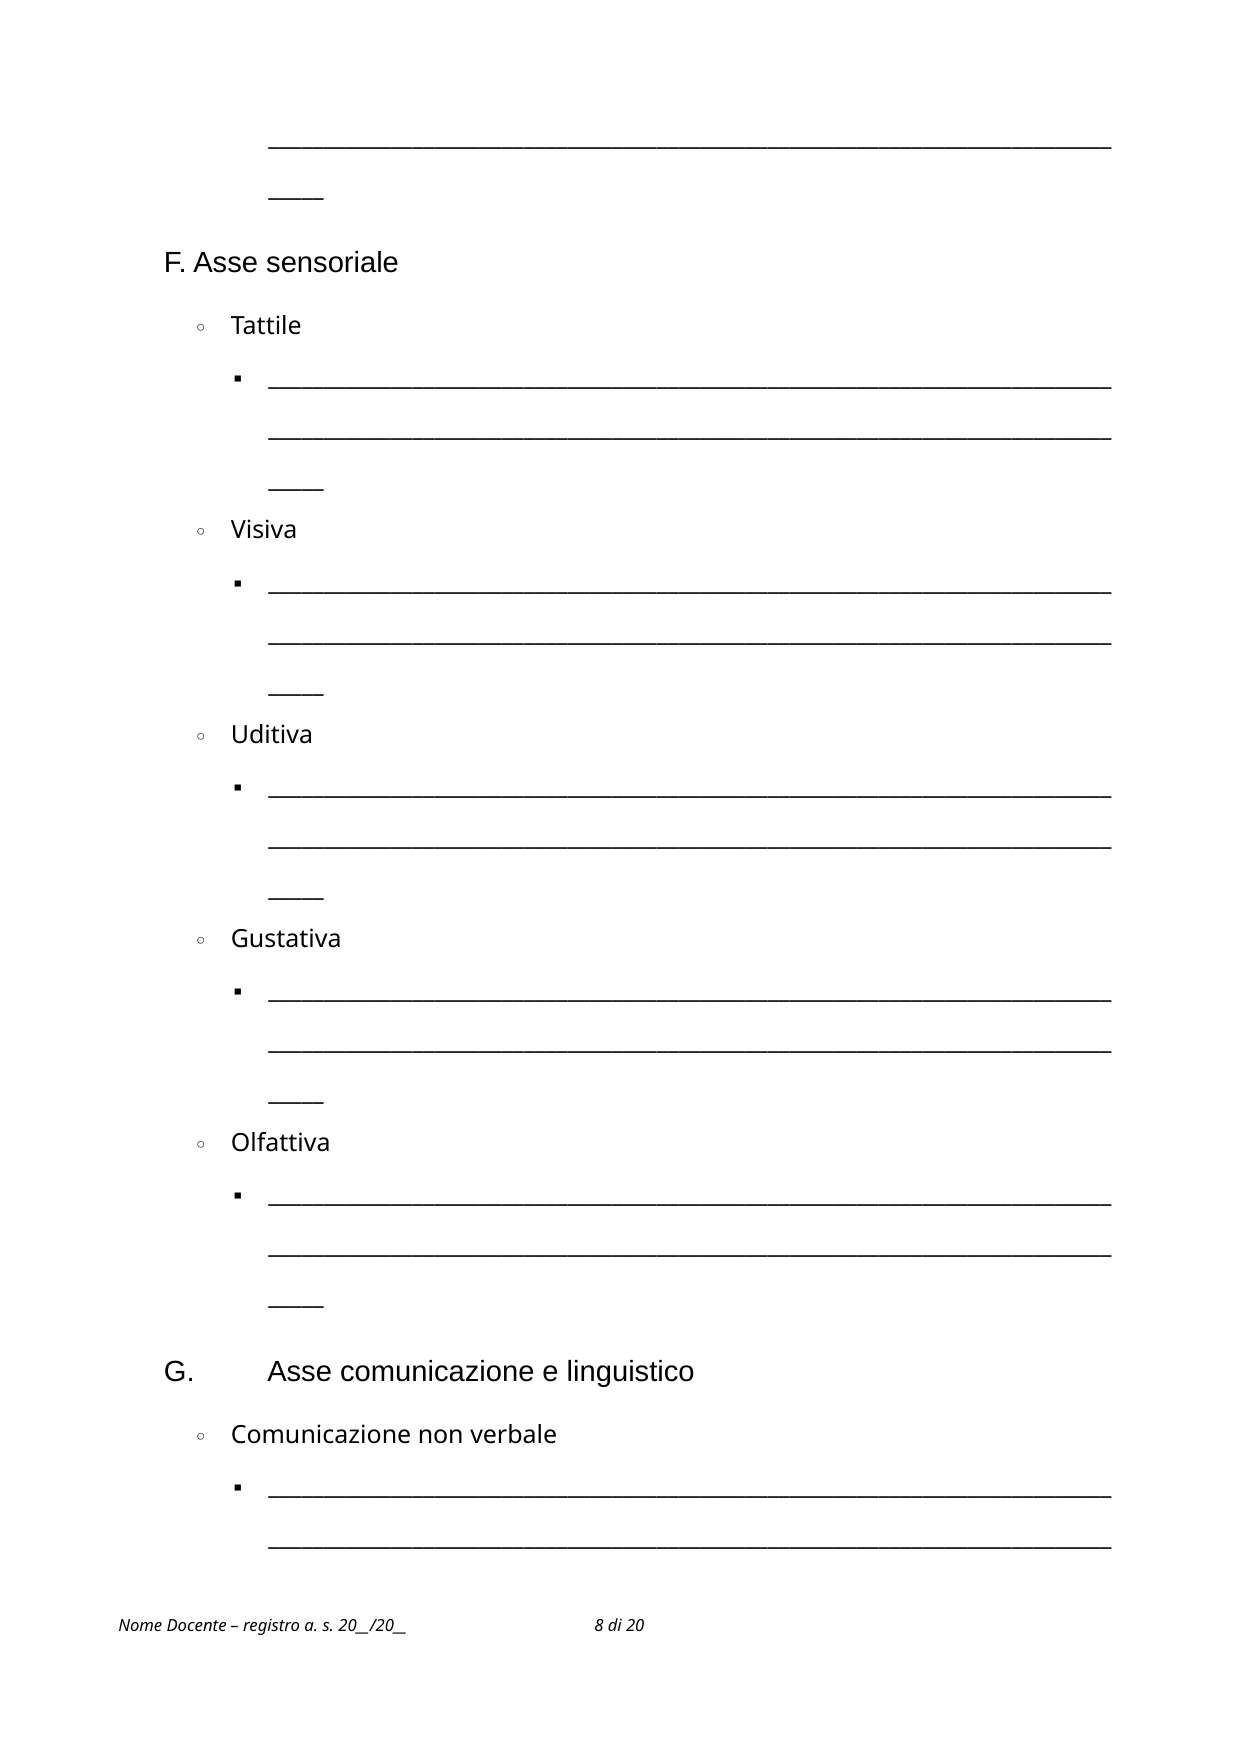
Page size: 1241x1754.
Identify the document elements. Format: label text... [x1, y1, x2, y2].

subtitle Asse comunicazione e linguistico [156, 1354, 1122, 1387]
list _____________________________________________________________________________________________________________________________________________________________ [231, 1176, 1122, 1312]
list Uditiva [193, 716, 1122, 750]
list Olfattiva [193, 1125, 1122, 1159]
list Comunicazione non verbale [193, 1417, 1122, 1451]
list _____________________________________________________________________________________________________________________________________________________________ [231, 118, 1122, 203]
list _____________________________________________________________________________________________________________________________________________________________ [231, 563, 1122, 699]
list _____________________________________________________________________________________________________________________________________________________________ [231, 359, 1122, 495]
list Tattile [193, 308, 1122, 342]
list _____________________________________________________________________________________________________________________________________________________________ [231, 972, 1122, 1108]
list _____________________________________________________________________________________________________________________________________________________________ [231, 767, 1122, 903]
list _____________________________________________________________________________________________________________________________________________________________ [231, 1468, 1122, 1553]
list Visiva [193, 512, 1122, 546]
list Gustativa [193, 921, 1122, 954]
subtitle Asse sensoriale [156, 245, 1122, 279]
